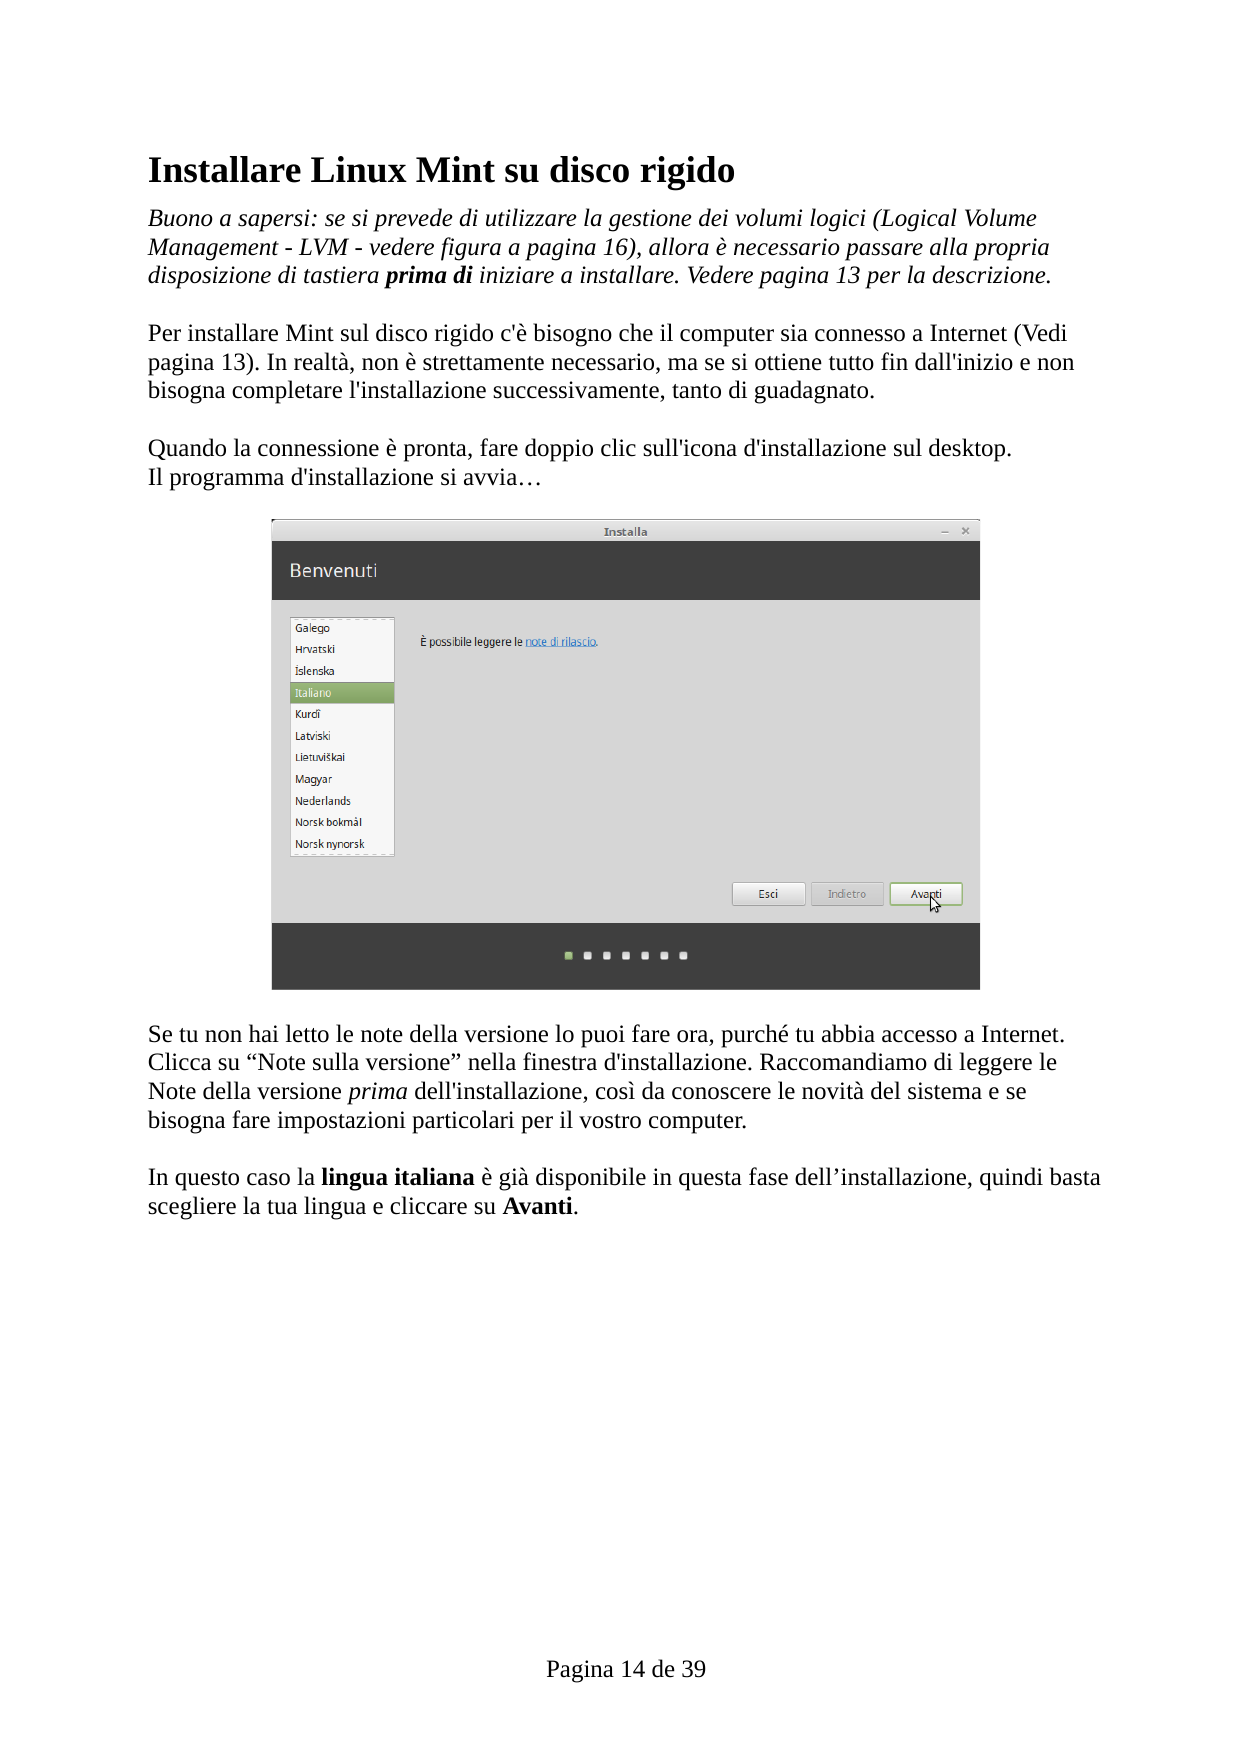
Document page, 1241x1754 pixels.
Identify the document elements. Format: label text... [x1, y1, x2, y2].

subtitle Installare Linux Mint su disco rigido [148, 148, 1104, 191]
text In questo caso la lingua italiana è già disponibile in questa fase dell’installazione, quindi basta scegliere la tua lingua e cliccare su Avanti. [148, 1162, 1104, 1220]
picture [271, 519, 981, 990]
text Quando la connessione è pronta, fare doppio clic sull'icona d'installazione sul desktop. [148, 433, 1104, 462]
text Se tu non hai letto le note della versione lo puoi fare ora, purché tu abbia accesso a Internet. Clicca su “Note sulla versione” nella finestra d'installazione. Raccomandiamo di leggere le Note della versione prima dell'installazione, così da conoscere le novità del sistema e se bisogna fare impostazioni particolari per il vostro computer. [148, 1019, 1104, 1134]
text Il programma d'installazione si avvia… [148, 462, 1104, 491]
text Buono a sapersi: se si prevede di utilizzare la gestione dei volumi logici (Logical Volume Management - LVM - vedere figura a pagina 16), allora è necessario passare alla propria disposizione di tastiera prima di iniziare a installare. Vedere pagina 13 per la descrizione. [148, 203, 1104, 289]
text Per installare Mint sul disco rigido c'è bisogno che il computer sia connesso a Internet (Vedi pagina 13). In realtà, non è strettamente necessario, ma se si ottiene tutto fin dall'inizio e non bisogna completare l'installazione successivamente, tanto di guadagnato. [148, 318, 1104, 404]
